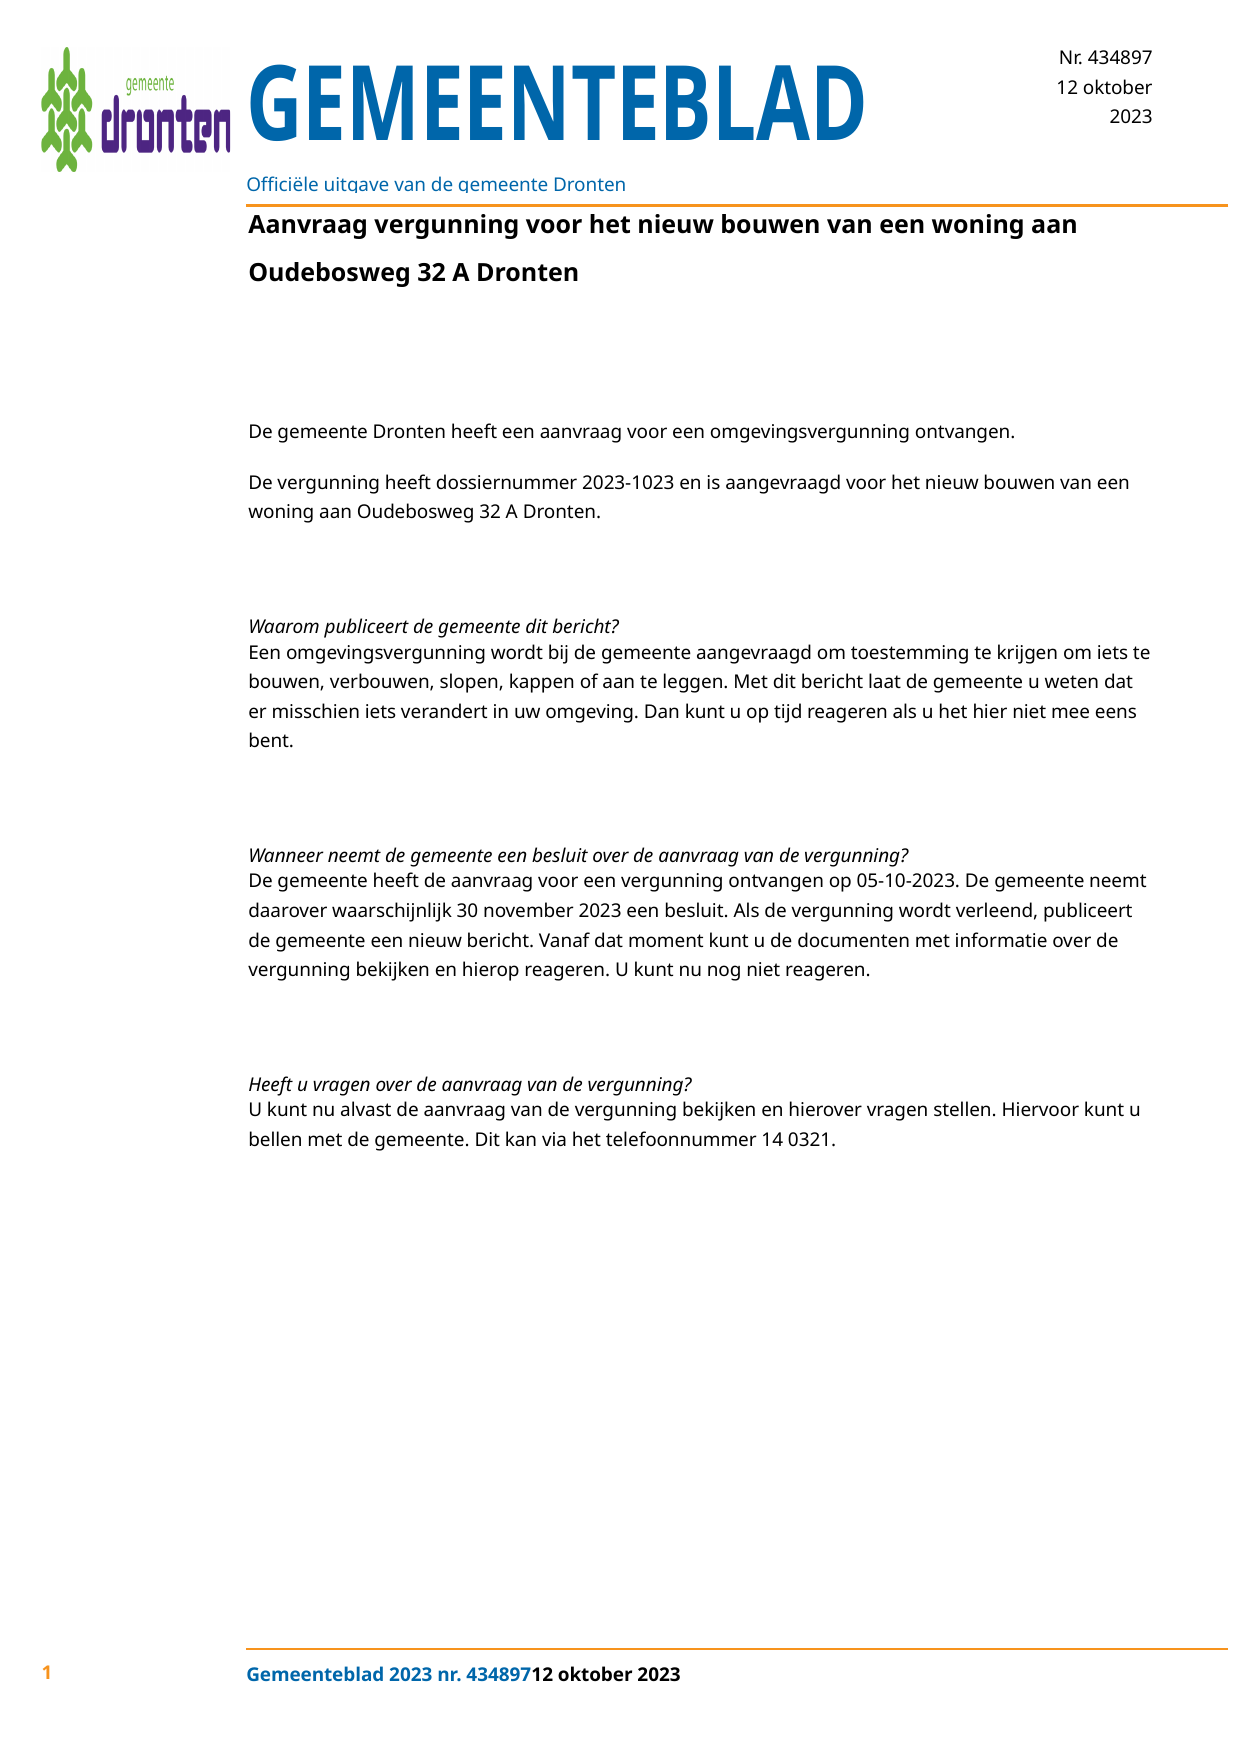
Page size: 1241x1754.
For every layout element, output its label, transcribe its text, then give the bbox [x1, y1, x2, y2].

text Wanneer neemt de gemeente een besluit over de aanvraag van de vergunning? [248, 842, 1152, 868]
text De vergunning heeft dossiernummer 2023-1023 en is aangevraagd voor het nieuw bouwen van een woning aan Oudebosweg 32 A Dronten. [248, 469, 1152, 524]
text Aanvraag vergunning voor het nieuw bouwen van een woning aan Oudebosweg 32 A Dronten [248, 207, 1152, 288]
text Waarom publiceert de gemeente dit bericht? [248, 613, 1152, 639]
text De gemeente Dronten heeft een aanvraag voor een omgevingsvergunning ontvangen. [248, 419, 1152, 444]
text U kunt nu alvast de aanvraag van de vergunning bekijken en hierover vragen stellen. Hiervoor kunt u bellen met de gemeente. Dit kan via het telefoonnummer 14 0321. [248, 1097, 1152, 1152]
picture [41, 47, 231, 172]
text De gemeente heeft de aanvraag voor een vergunning ontvangen op 05-10-2023. De gemeente neemt daarover waarschijnlijk 30 november 2023 een besluit. Als de vergunning wordt verleend, publiceert de gemeente een nieuw bericht. Vanaf dat moment kunt u de documenten met informatie over de vergunning bekijken en hierop reageren. U kunt nu nog niet reageren. [248, 868, 1152, 982]
text Een omgevingsvergunning wordt bij de gemeente aangevraagd om toestemming te krijgen om iets te bouwen, verbouwen, slopen, kappen of aan te leggen. Met dit bericht laat de gemeente u weten dat er misschien iets verandert in uw omgeving. Dan kunt u op tijd reageren als u het hier niet mee eens bent. [248, 639, 1152, 753]
text Heeft u vragen over de aanvraag van de vergunning? [248, 1071, 1152, 1097]
